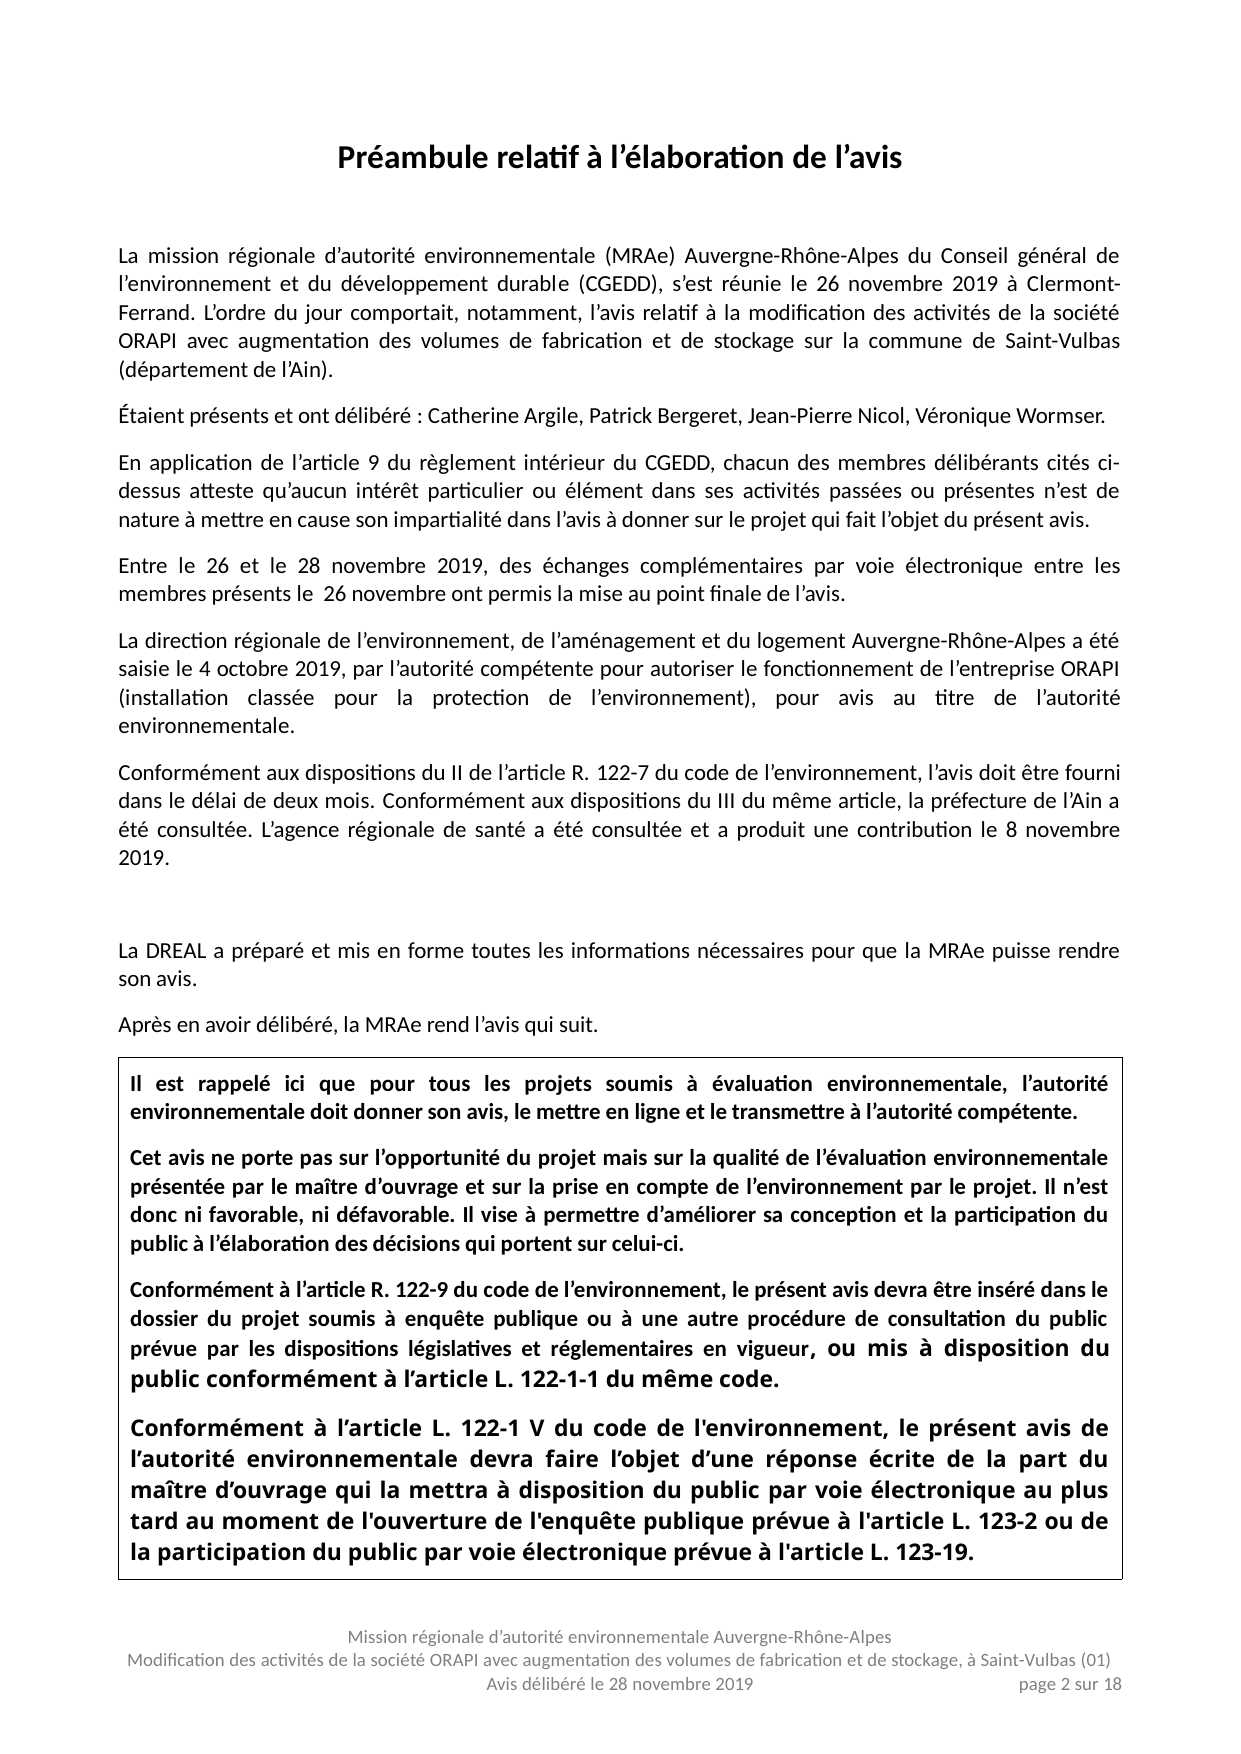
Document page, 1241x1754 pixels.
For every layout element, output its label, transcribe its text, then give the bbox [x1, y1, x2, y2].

text Conformément à l’article R. 122-9 du code de l’environnement, le présent avis devra être inséré dans le dossier du projet soumis à enquête publique ou à une autre procédure de consultation du public prévue par les dispositions législatives et réglementaires en vigueur, ou mis à disposition du public conformément à l’article L. 122-1-1 du même code. [119, 1263, 1122, 1394]
text Préambule relatif à l’élaboration de l’avis [118, 136, 1122, 177]
text En application de l’article 9 du règlement intérieur du CGEDD, chacun des membres délibérants cités ci-dessus atteste qu’aucun intérêt particulier ou élément dans ses activités passées ou présentes n’est de nature à mettre en cause son impartialité dans l’avis à donner sur le projet qui fait l’objet du présent avis. [118, 447, 1122, 533]
text La mission régionale d’autorité environnementale (MRAe) Auvergne-Rhône-Alpes du Conseil général de l’environnement et du développement durable (CGEDD), s’est réunie le 26 novembre 2019 à Clermont-Ferrand. L’ordre du jour comportait, notamment, l’avis relatif à la modification des activités de la société ORAPI avec augmentation des volumes de fabrication et de stockage sur la commune de Saint-Vulbas (département de l’Ain). [118, 241, 1122, 383]
text Conformément aux dispositions du II de l’article R. 122-7 du code de l’environnement, l’avis doit être fourni dans le délai de deux mois. Conformément aux dispositions du III du même article, la préfecture de l’Ain a été consultée. L’agence régionale de santé a été consultée et a produit une contribution le 8 novembre 2019. [118, 757, 1122, 872]
text Après en avoir délibéré, la MRAe rend l’avis qui suit. [118, 1010, 1122, 1039]
text Entre le 26 et le 28 novembre 2019, des échanges complémentaires par voie électronique entre les membres présents le 26 novembre ont permis la mise au point finale de l’avis. [118, 551, 1122, 608]
text La direction régionale de l’environnement, de l’aménagement et du logement Auvergne-Rhône-Alpes a été saisie le 4 octobre 2019, par l’autorité compétente pour autoriser le fonctionnement de l’entreprise ORAPI (installation classée pour la protection de l’environnement), pour avis au titre de l’autorité environnementale. [118, 626, 1122, 740]
text Étaient présents et ont délibéré : Catherine Argile, Patrick Bergeret, Jean-Pierre Nicol, Véronique Wormser. [118, 401, 1122, 430]
text Conformément à l’article L. 122-1 V du code de l'environnement, le présent avis de l’autorité environnementale devra faire l’objet d’une réponse écrite de la part du maître d’ouvrage qui la mettra à disposition du public par voie électronique au plus tard au moment de l'ouverture de l'enquête publique prévue à l'article L. 123-2 ou de la participation du public par voie électronique prévue à l'article L. 123-19. [119, 1400, 1122, 1579]
text Il est rappelé ici que pour tous les projets soumis à évaluation environnementale, l’autorité environnementale doit donner son avis, le mettre en ligne et le transmettre à l’autorité compétente. [119, 1058, 1122, 1126]
text Cet avis ne porte pas sur l’opportunité du projet mais sur la qualité de l’évaluation environnementale présentée par le maître d’ouvrage et sur la prise en compte de l’environnement par le projet. Il n’est donc ni favorable, ni défavorable. Il vise à permettre d’améliorer sa conception et la participation du public à l’élaboration des décisions qui portent sur celui-ci. [119, 1131, 1122, 1257]
text La DREAL a préparé et mis en forme toutes les informations nécessaires pour que la MRAe puisse rendre son avis. [118, 936, 1122, 993]
